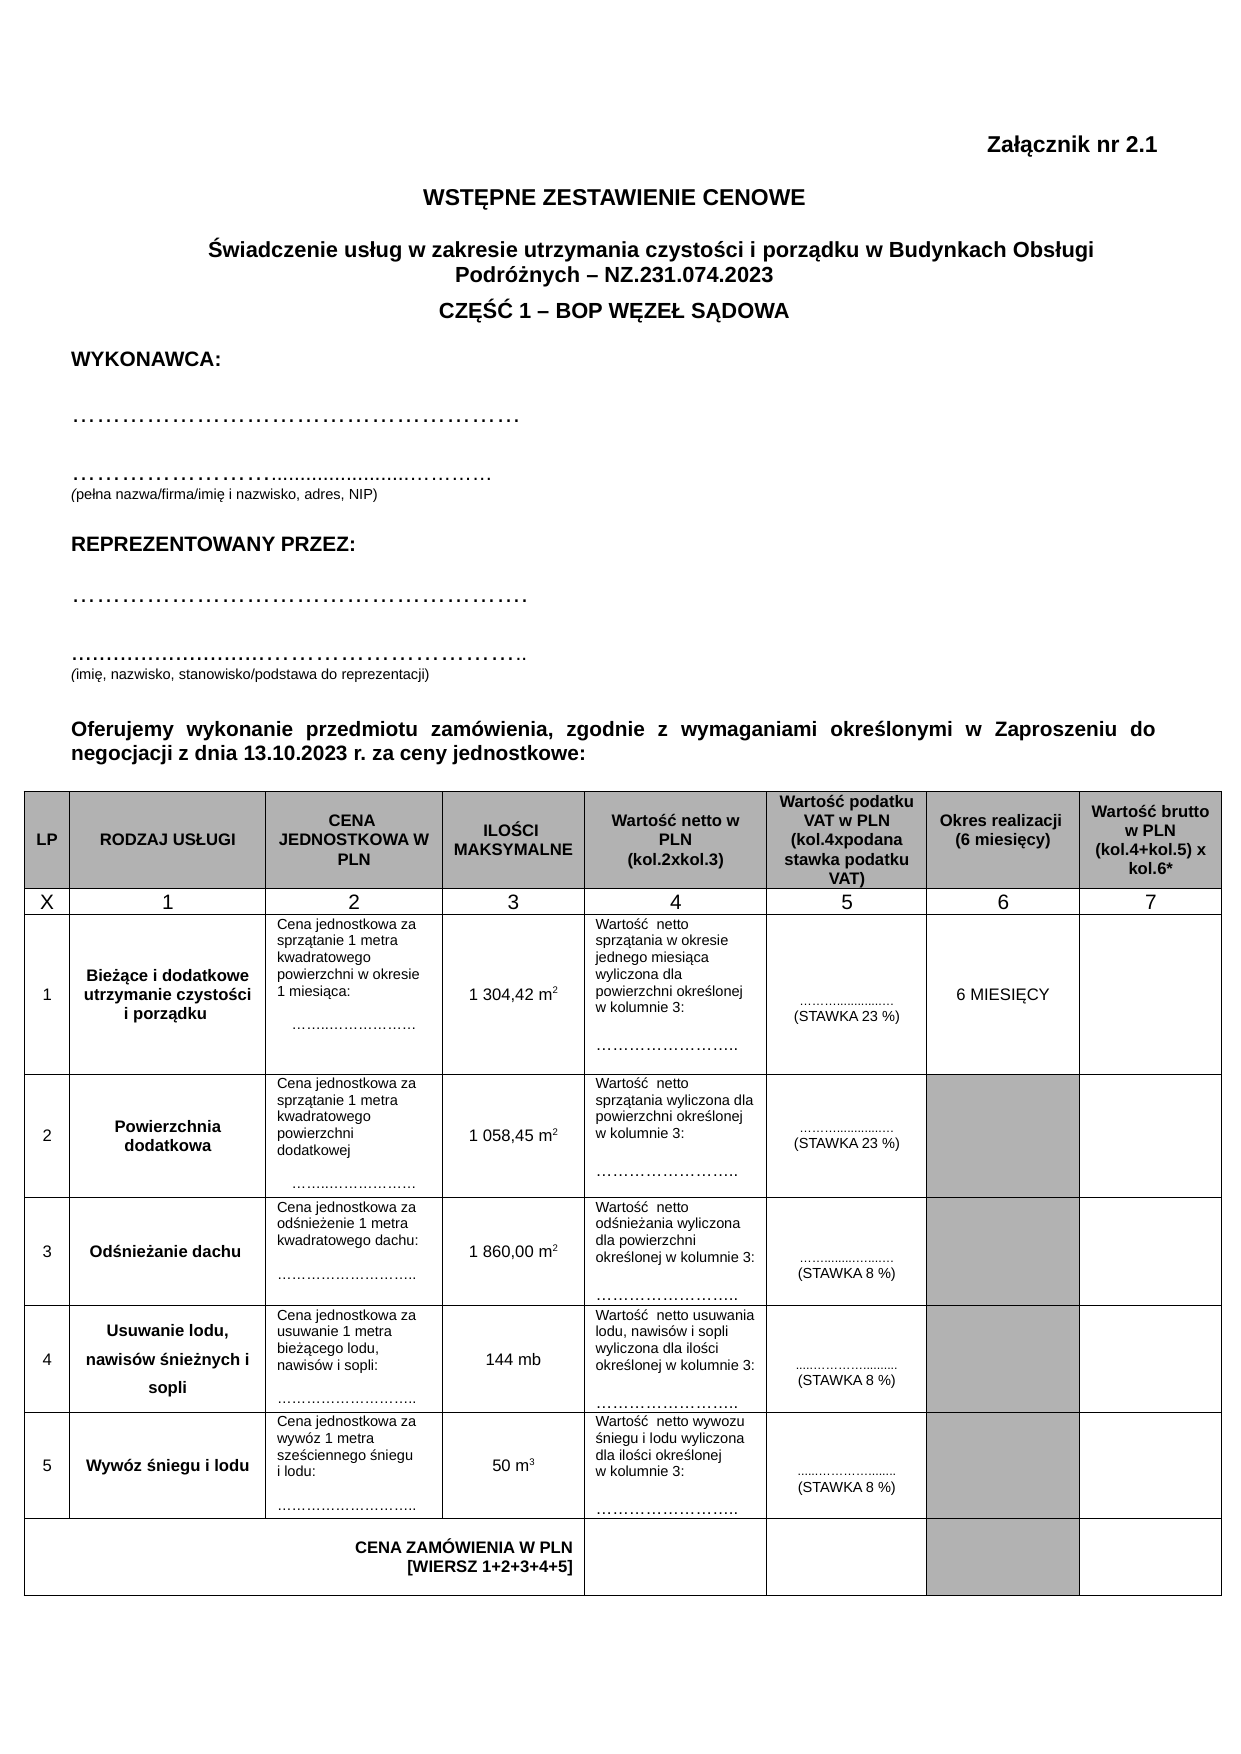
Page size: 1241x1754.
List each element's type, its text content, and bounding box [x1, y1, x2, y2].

text ………………………………………………. [71, 579, 534, 608]
table_cell 1 [25, 915, 69, 1073]
table_cell [585, 1519, 766, 1595]
table_cell 3 [443, 889, 584, 914]
table_cell 2 [25, 1075, 69, 1197]
table_header Okres realizacji (6 miesięcy) [927, 792, 1079, 888]
table_cell 50 m3 [443, 1413, 584, 1518]
table_cell Cena jednostkowa za sprzątanie 1 metra kwadratowego powierzchni w okresie 1 miesiąca: ……..……………… [266, 915, 442, 1073]
table_cell Cena jednostkowa za usuwanie 1 metra bieżącego lodu, nawisów i sopli: ……………………….. [266, 1306, 442, 1412]
table_cell Wywóz śniegu i lodu [70, 1413, 265, 1518]
table_cell ……….............… (stawka 23 %) [767, 915, 926, 1073]
table_cell 1 860,00 m2 [443, 1198, 584, 1305]
text część 1 – BOP WĘZEŁ SĄDOWA [71, 293, 1157, 323]
table_cell 3 [25, 1198, 69, 1305]
table_cell [927, 1519, 1079, 1595]
table_header Cena jednostkowa w PLN [266, 792, 442, 888]
table_cell .....………….......... (stawka 8 %) [767, 1306, 926, 1412]
table_cell [927, 1198, 1079, 1305]
table_cell [927, 1306, 1079, 1412]
table_cell 6 miesięcy [927, 915, 1079, 1073]
table_header Wartość brutto w PLN (kol.4+kol.5) x kol.6* [1080, 792, 1221, 888]
table_cell Bieżące i dodatkowe utrzymanie czystości i porządku [70, 915, 265, 1073]
table_header Ilości maksymalne [443, 792, 584, 888]
table_cell CENA ZAMÓWIENIA w PLN [WIERSZ 1+2+3+4+5] [25, 1519, 584, 1595]
table_cell [1080, 1075, 1221, 1197]
table_cell [927, 1413, 1079, 1518]
table_cell …….........…....… (stawka 8 %) [767, 1198, 926, 1305]
table_cell Usuwanie lodu, nawisów śnieżnych i sopli [70, 1306, 265, 1412]
table_cell 144 mb [443, 1306, 584, 1412]
table_cell 5 [25, 1413, 69, 1518]
table_cell [1080, 1519, 1221, 1595]
table_cell 6 [927, 889, 1079, 914]
table_cell X [25, 889, 69, 914]
text WYKONAWCA: [71, 347, 1157, 371]
table_cell 4 [25, 1306, 69, 1412]
table_cell [927, 1075, 1079, 1197]
text Załącznik nr 2.1 [71, 131, 1157, 158]
table_cell [767, 1519, 926, 1595]
table_cell Wartość netto sprzątania wyliczona dla powierzchni określonej w kolumnie 3: …………………….. [585, 1075, 766, 1197]
text WSTĘPNE ZESTAWIENIE CENOWE [71, 184, 1157, 211]
table_cell Wartość netto wywozu śniegu i lodu wyliczona dla ilości określonej w kolumnie 3: …………………….. [585, 1413, 766, 1518]
table_header RODZAJ USŁUGI [70, 792, 265, 888]
text ............................………………………….. [71, 637, 534, 666]
table_header LP [25, 792, 69, 888]
table_cell 5 [767, 889, 926, 914]
table_cell [1080, 1306, 1221, 1412]
table_cell Wartość netto sprzątania w okresie jednego miesiąca wyliczona dla powierzchni określonej w kolumnie 3: …………………….. [585, 915, 766, 1073]
table_cell Odśnieżanie dachu [70, 1198, 265, 1305]
table_cell Cena jednostkowa za sprzątanie 1 metra kwadratowego powierzchni dodatkowej ……..……………… [266, 1075, 442, 1197]
table_header Wartość podatku VAT w PLN (kol.4xpodana stawka podatku VAT) [767, 792, 926, 888]
table_cell Powierzchnia dodatkowa [70, 1075, 265, 1197]
table_cell ……….............… (stawka 23 %) [767, 1075, 926, 1197]
table_cell [1080, 915, 1221, 1073]
text Świadczenie usług w zakresie utrzymania czystości i porządku w Budynkach Obsługi Podróżnych – NZ.231.074.2023 [71, 237, 1157, 287]
table_cell 1 304,42 m2 [443, 915, 584, 1073]
table_cell Wartość netto odśnieżania wyliczona dla powierzchni określonej w kolumnie 3: …………………….. [585, 1198, 766, 1305]
table_cell 1 058,45 m2 [443, 1075, 584, 1197]
subtitle Oferujemy wykonanie przedmiotu zamówienia, zgodnie z wymaganiami określonymi w Zaproszeniu do negocjacji z dnia 13.10.2023 r. za ceny jednostkowe: [71, 717, 1157, 764]
table_cell Cena jednostkowa za odśnieżenie 1 metra kwadratowego dachu: ……………………….. [266, 1198, 442, 1305]
table_cell [1080, 1198, 1221, 1305]
table_cell Wartość netto usuwania lodu, nawisów i sopli wyliczona dla ilości określonej w kolumnie 3: …………………….. [585, 1306, 766, 1412]
text ……………………………………………… [71, 399, 537, 428]
table_cell 2 [266, 889, 442, 914]
text REPREZENTOWANY PRZEZ: [71, 532, 1157, 556]
table_cell 1 [70, 889, 265, 914]
text ……………………........................………… [71, 457, 537, 486]
table_cell 7 [1080, 889, 1221, 914]
text (imię, nazwisko, stanowisko/podstawa do reprezentacji) [71, 666, 661, 682]
text (pełna nazwa/firma/imię i nazwisko, adres, NIP) [71, 486, 593, 502]
table_cell Cena jednostkowa za wywóz 1 metra sześciennego śniegu i lodu: ……………………….. [266, 1413, 442, 1518]
table_header Wartość netto w PLN (kol.2xkol.3) [585, 792, 766, 888]
table_cell [1080, 1413, 1221, 1518]
table_cell ......…………........ (stawka 8 %) [767, 1413, 926, 1518]
table_cell 4 [585, 889, 766, 914]
